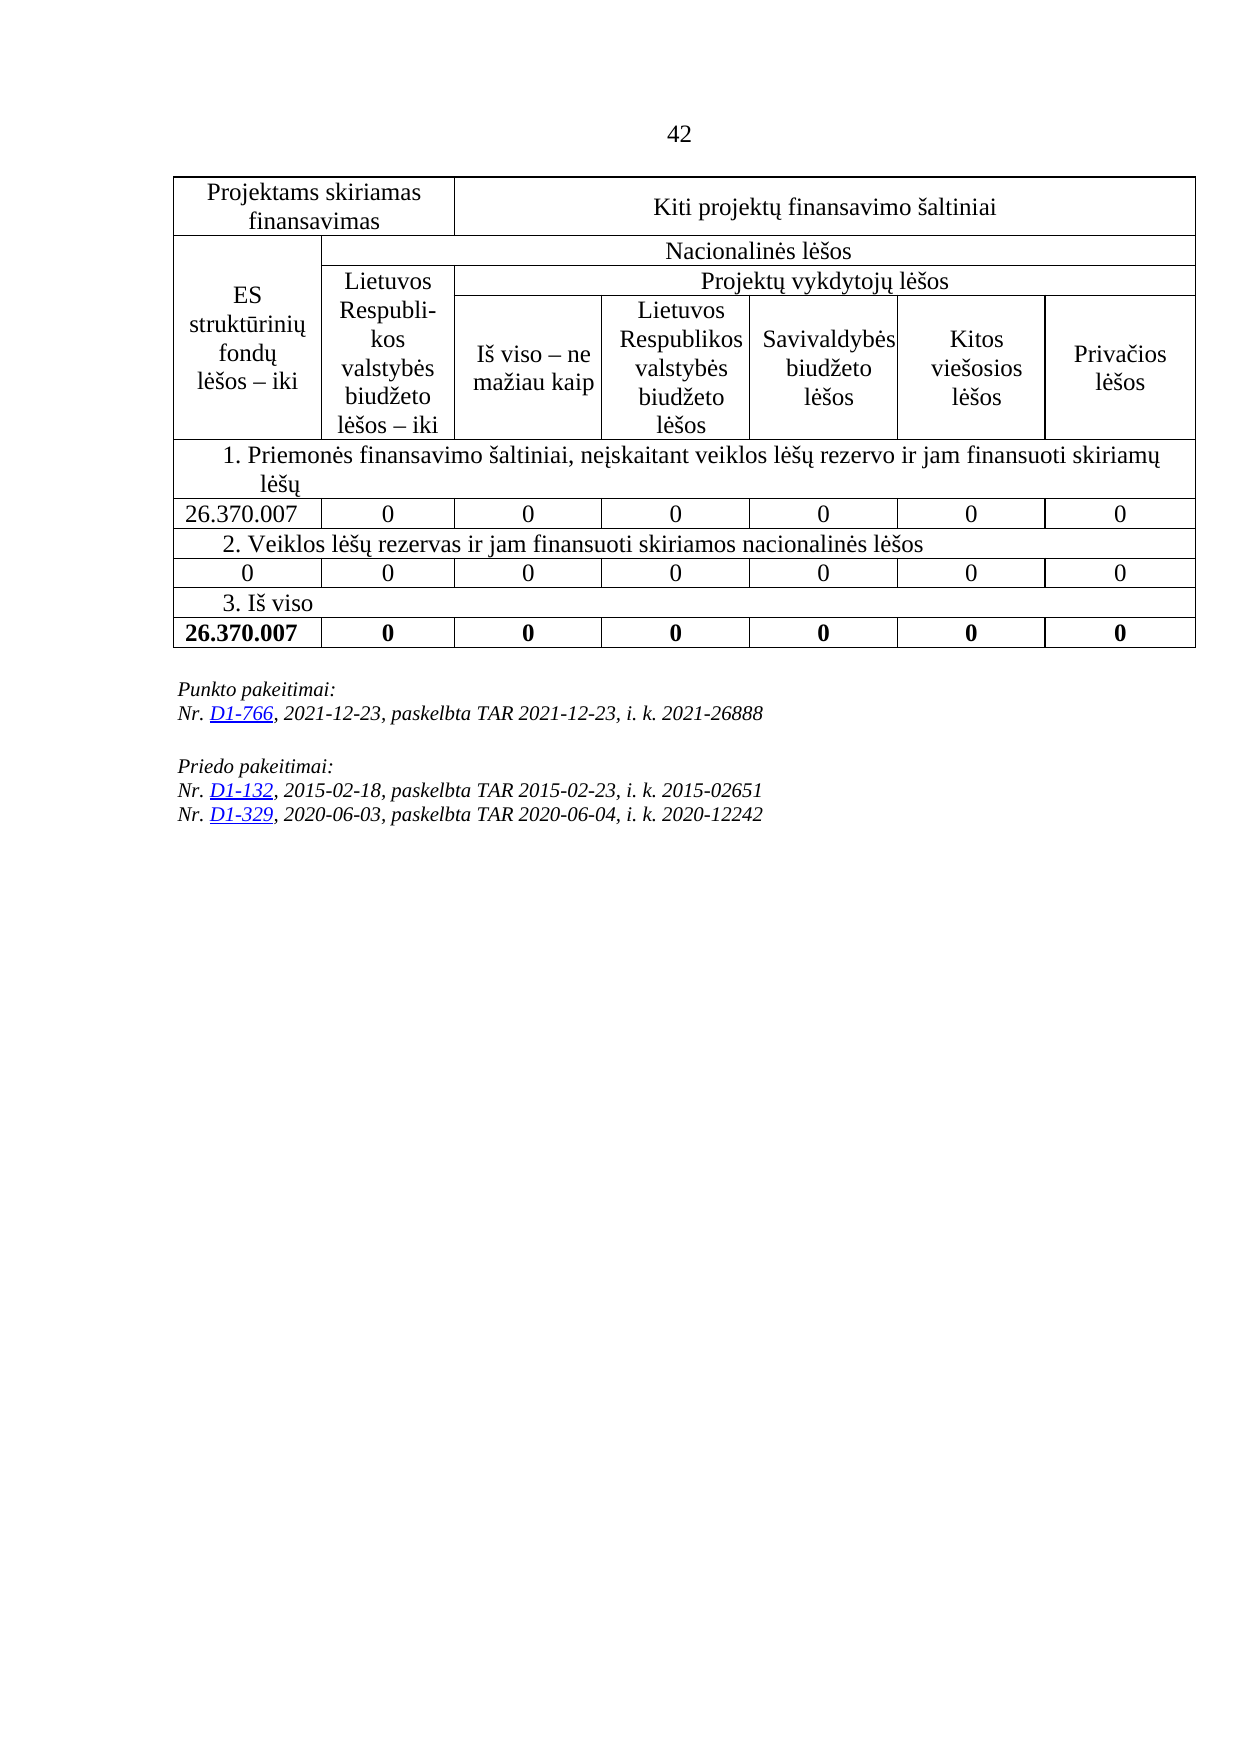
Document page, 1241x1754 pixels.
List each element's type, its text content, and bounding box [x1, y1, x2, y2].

text Punkto pakeitimai: [177, 677, 1181, 701]
table_cell Lietuvos Respublikos valstybės biudžeto lėšos [602, 296, 749, 439]
table_cell 0 [898, 559, 1044, 587]
table_cell 1. Priemonės finansavimo šaltiniai, neįskaitant veiklos lėšų rezervo ir jam finansuoti skiriamų lėšų [174, 440, 1195, 498]
text Nr. D1-132, 2015-02-18, paskelbta TAR 2015-02-23, i. k. 2015-02651 [177, 778, 1181, 802]
table_cell 0 [602, 559, 749, 587]
text Priedo pakeitimai: [177, 753, 1181, 778]
table_cell 0 [602, 618, 749, 647]
table_cell Lietuvos Respubli- kos valstybės biudžeto lėšos – iki [322, 266, 454, 439]
table_cell 0 [322, 618, 454, 647]
table_cell 0 [1046, 499, 1195, 528]
table_cell 0 [1046, 618, 1195, 647]
table_cell 0 [898, 499, 1044, 528]
table_cell 0 [455, 618, 601, 647]
table_cell 26.370.007 [174, 618, 321, 647]
table_cell ES struktūrinių fondų lėšos – iki [174, 236, 321, 439]
table_cell 0 [1046, 559, 1195, 587]
table_cell Projektų vykdytojų lėšos [455, 266, 1195, 294]
table_cell 0 [322, 499, 454, 528]
table_header Kiti projektų finansavimo šaltiniai [455, 178, 1195, 235]
text Nr. D1-766, 2021-12-23, paskelbta TAR 2021-12-23, i. k. 2021-26888 [177, 701, 1181, 725]
table_cell 0 [750, 618, 897, 647]
table_cell 2. Veiklos lėšų rezervas ir jam finansuoti skiriamos nacionalinės lėšos [174, 529, 1195, 557]
table_header Projektams skiriamas finansavimas [174, 178, 454, 235]
table_cell 0 [174, 559, 321, 587]
table_cell 0 [750, 499, 897, 528]
table_cell 3. Iš viso [174, 588, 1195, 617]
table_cell Kitos viešosios lėšos [898, 296, 1044, 439]
table_cell Privačios lėšos [1046, 296, 1195, 439]
table_cell 26.370.007 [174, 499, 321, 528]
table_cell 0 [898, 618, 1044, 647]
table_cell 0 [455, 559, 601, 587]
text Nr. D1-329, 2020-06-03, paskelbta TAR 2020-06-04, i. k. 2020-12242 [177, 802, 1181, 826]
table_cell Iš viso – ne mažiau kaip [455, 296, 601, 439]
table_cell Savivaldybės biudžeto lėšos [750, 296, 897, 439]
table_cell 0 [455, 499, 601, 528]
table_cell 0 [750, 559, 897, 587]
table_cell 0 [602, 499, 749, 528]
table_cell Nacionalinės lėšos [322, 236, 1195, 265]
table_cell 0 [322, 559, 454, 587]
